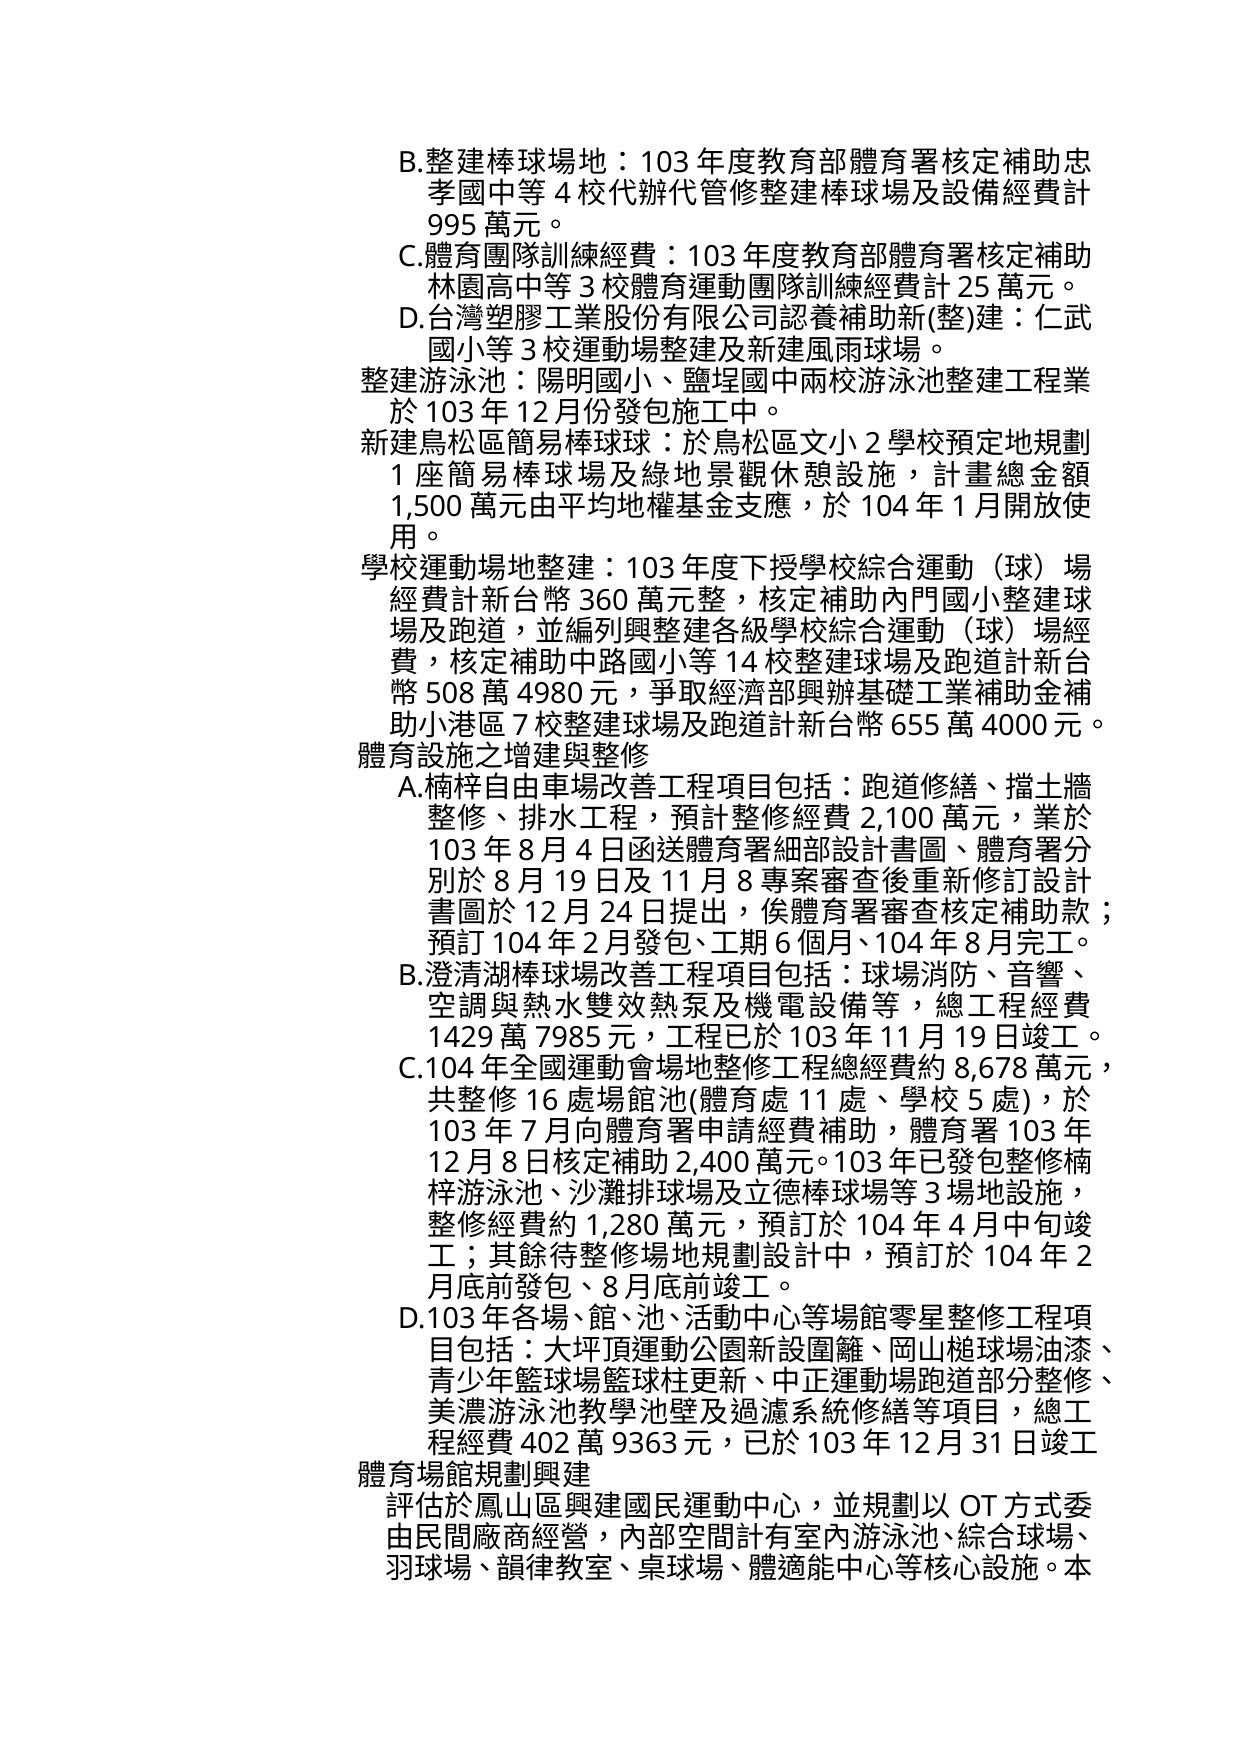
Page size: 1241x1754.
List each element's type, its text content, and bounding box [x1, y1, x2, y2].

text B.整建棒球場地：103年度教育部體育署核定補助忠孝國中等4校代辦代管修整建棒球場及設備經費計995萬元。 [398, 148, 1092, 241]
text D.台灣塑膠工業股份有限公司認養補助新(整)建：仁武國小等3校運動場整建及新建風雨球場。 [398, 304, 1092, 366]
text C.104年全國運動會場地整修工程總經費約8,678萬元，共整修16處場館池(體育處11處、學校5處)，於103年7月向體育署申請經費補助，體育署103年12月8日核定補助2,400萬元。103年已發包整修楠梓游泳池、沙灘排球場及立德棒球場等3場地設施，整修經費約1,280萬元，預訂於104年4月中旬竣工；其餘待整修場地規劃設計中，預訂於104年2月底前發包、8月底前竣工。 [398, 1054, 1092, 1304]
text 評估於鳳山區興建國民運動中心，並規劃以OT方式委由民間廠商經營，內部空間計有室內游泳池、綜合球場、羽球場、韻律教室、桌球場、體適能中心等核心設施。本府前於102年7月向體育署提報計畫，復於102年12月、103年5月再函請該署同意補助先期作業經費；103年7月體育署召開國民運動中心審查會議，本府針對該會議決議，於103年10月函復本案興建規劃辦理方向。另體育署表示因內政部營建署針對鳳山綠都心計畫仍在審核階段，尚未核定補助經費，鳳山國民運動中心興建計畫係屬鳳山綠都心計畫之子計畫，爰應由內政部營建署統一審核；未來倘內政部營建署核定鳳山綠都心經費，本府得依內政部營建署意見，再行向體育署申請經費補助。 [385, 1491, 1092, 1585]
text 新建鳥松區簡易棒球球：於鳥松區文小2學校預定地規劃1座簡易棒球場及綠地景觀休憩設施，計畫總金額1,500萬元由平均地權基金支應，於104年1月開放使用。 [360, 429, 1092, 554]
text 學校運動場地整建：103年度下授學校綜合運動（球）場經費計新台幣360萬元整，核定補助內門國小整建球場及跑道，並編列興整建各級學校綜合運動（球）場經費，核定補助中路國小等14校整建球場及跑道計新台幣508萬4980元，爭取經濟部興辦基礎工業補助金補助小港區7校整建球場及跑道計新台幣655萬4000元。 [360, 554, 1092, 741]
text D.103年各場、館、池、活動中心等場館零星整修工程項目包括：大坪頂運動公園新設圍籬、岡山槌球場油漆、青少年籃球場籃球柱更新、中正運動場跑道部分整修、美濃游泳池教學池壁及過濾系統修繕等項目，總工程經費402萬9363元，已於103年12月31日竣工。 [398, 1304, 1092, 1460]
text 整建游泳池：陽明國小、鹽埕國中兩校游泳池整建工程業於103年12月份發包施工中。 [360, 366, 1092, 429]
text A.楠梓自由車場改善工程項目包括：跑道修繕、擋土牆整修、排水工程，預計整修經費2,100萬元，業於103年8月4日函送體育署細部設計書圖、體育署分別於8月19日及11月8專案審查後重新修訂設計書圖於12月24日提出，俟體育署審查核定補助款；預訂104年2月發包、工期6個月、104年8月完工。 [398, 773, 1092, 960]
text 體育場館規劃興建 [358, 1460, 1092, 1491]
text B.澄清湖棒球場改善工程項目包括：球場消防、音響、空調與熱水雙效熱泵及機電設備等，總工程經費1429萬7985元，工程已於103年11月19日竣工。 [398, 960, 1092, 1054]
text 體育設施之增建與整修 [358, 741, 1092, 773]
text C.體育團隊訓練經費：103年度教育部體育署核定補助林園高中等3校體育運動團隊訓練經費計25萬元。 [398, 241, 1092, 304]
